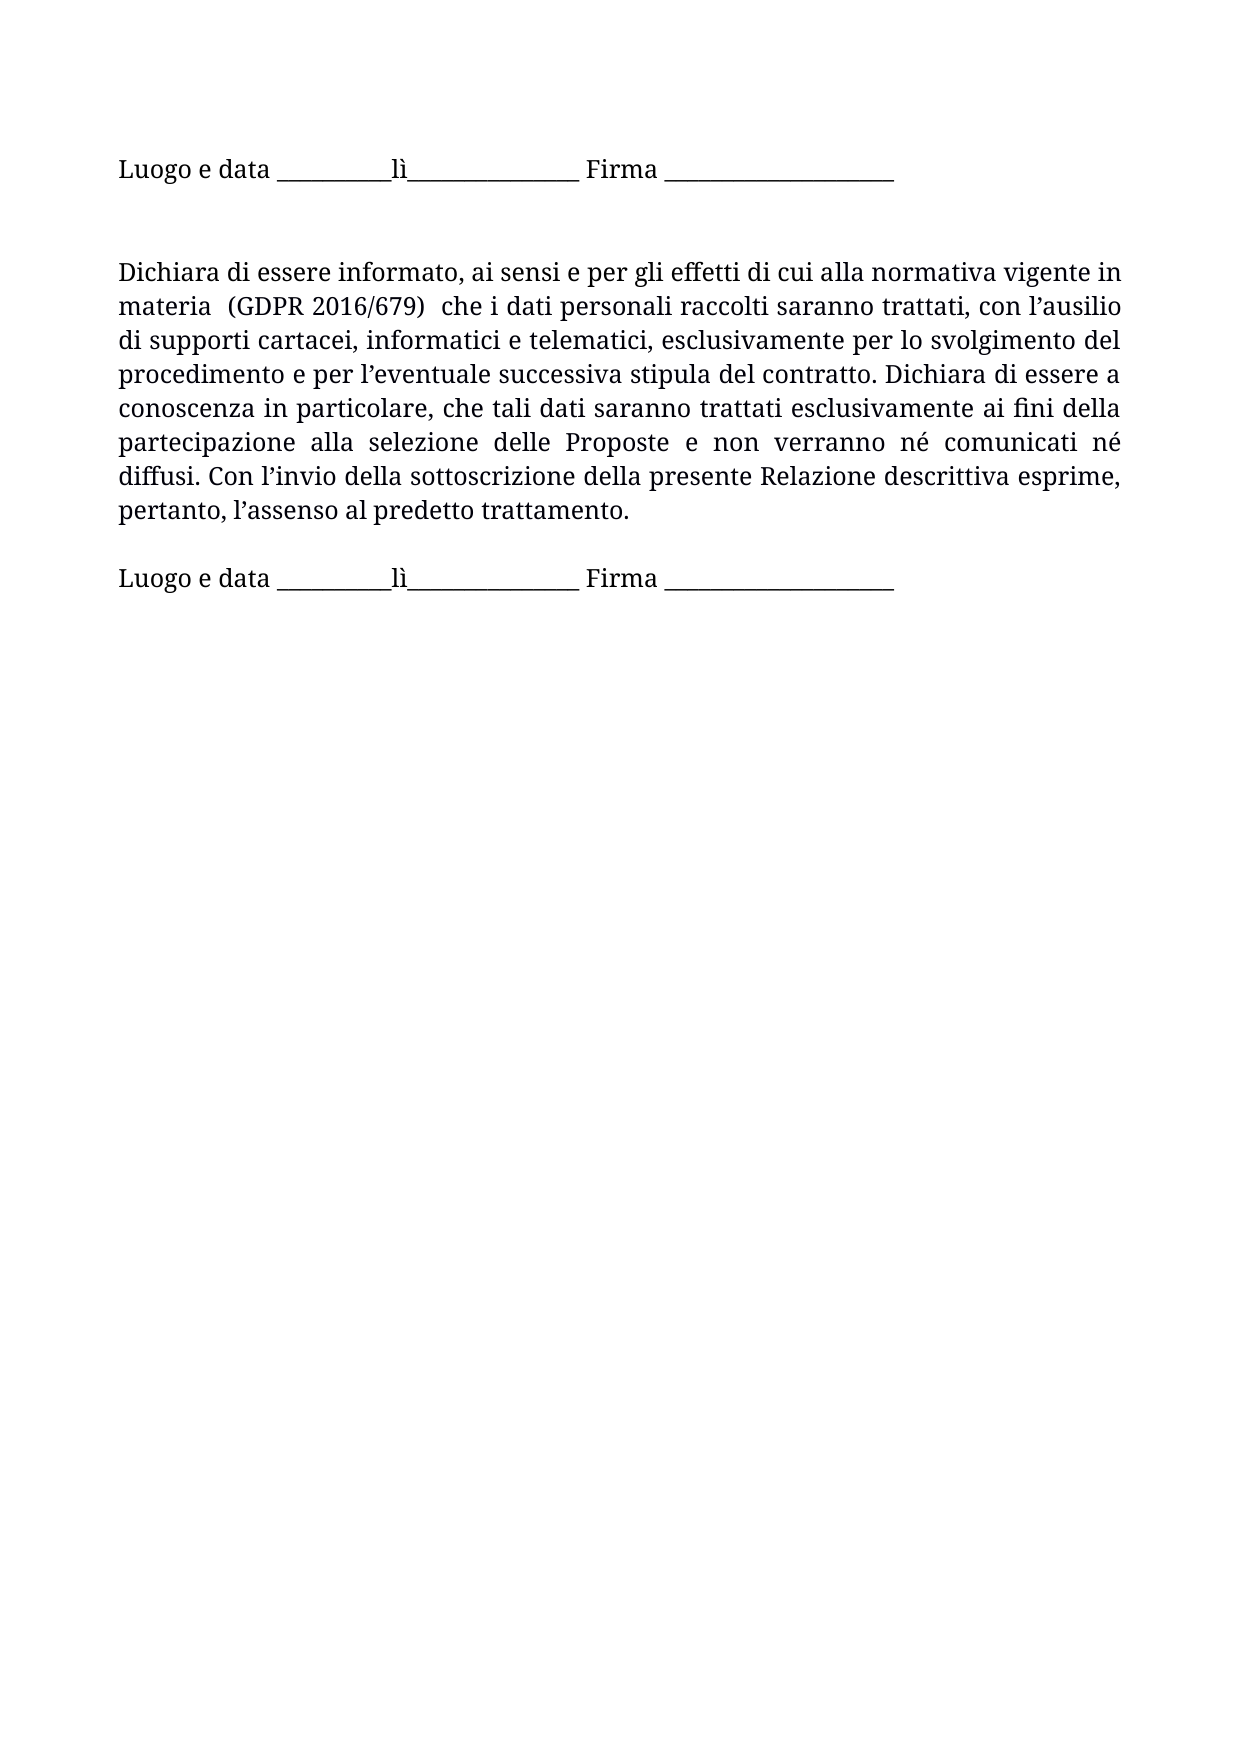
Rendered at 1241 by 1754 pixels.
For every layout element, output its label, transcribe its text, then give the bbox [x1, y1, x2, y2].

text Luogo e data __________lì_______________ Firma ____________________ [118, 561, 1122, 595]
text Dichiara di essere informato, ai sensi e per gli effetti di cui alla normativa vigente in materia (GDPR 2016/679) che i dati personali raccolti saranno trattati, con l’ausilio di supporti cartacei, informatici e telematici, esclusivamente per lo svolgimento del procedimento e per l’eventuale successiva stipula del contratto. Dichiara di essere a conoscenza in particolare, che tali dati saranno trattati esclusivamente ai fini della partecipazione alla selezione delle Proposte e non verranno né comunicati né diffusi. Con l’invio della sottoscrizione della presente Relazione descrittiva esprime, pertanto, l’assenso al predetto trattamento. [118, 254, 1122, 527]
text Luogo e data __________lì_______________ Firma ____________________ [118, 152, 1122, 186]
